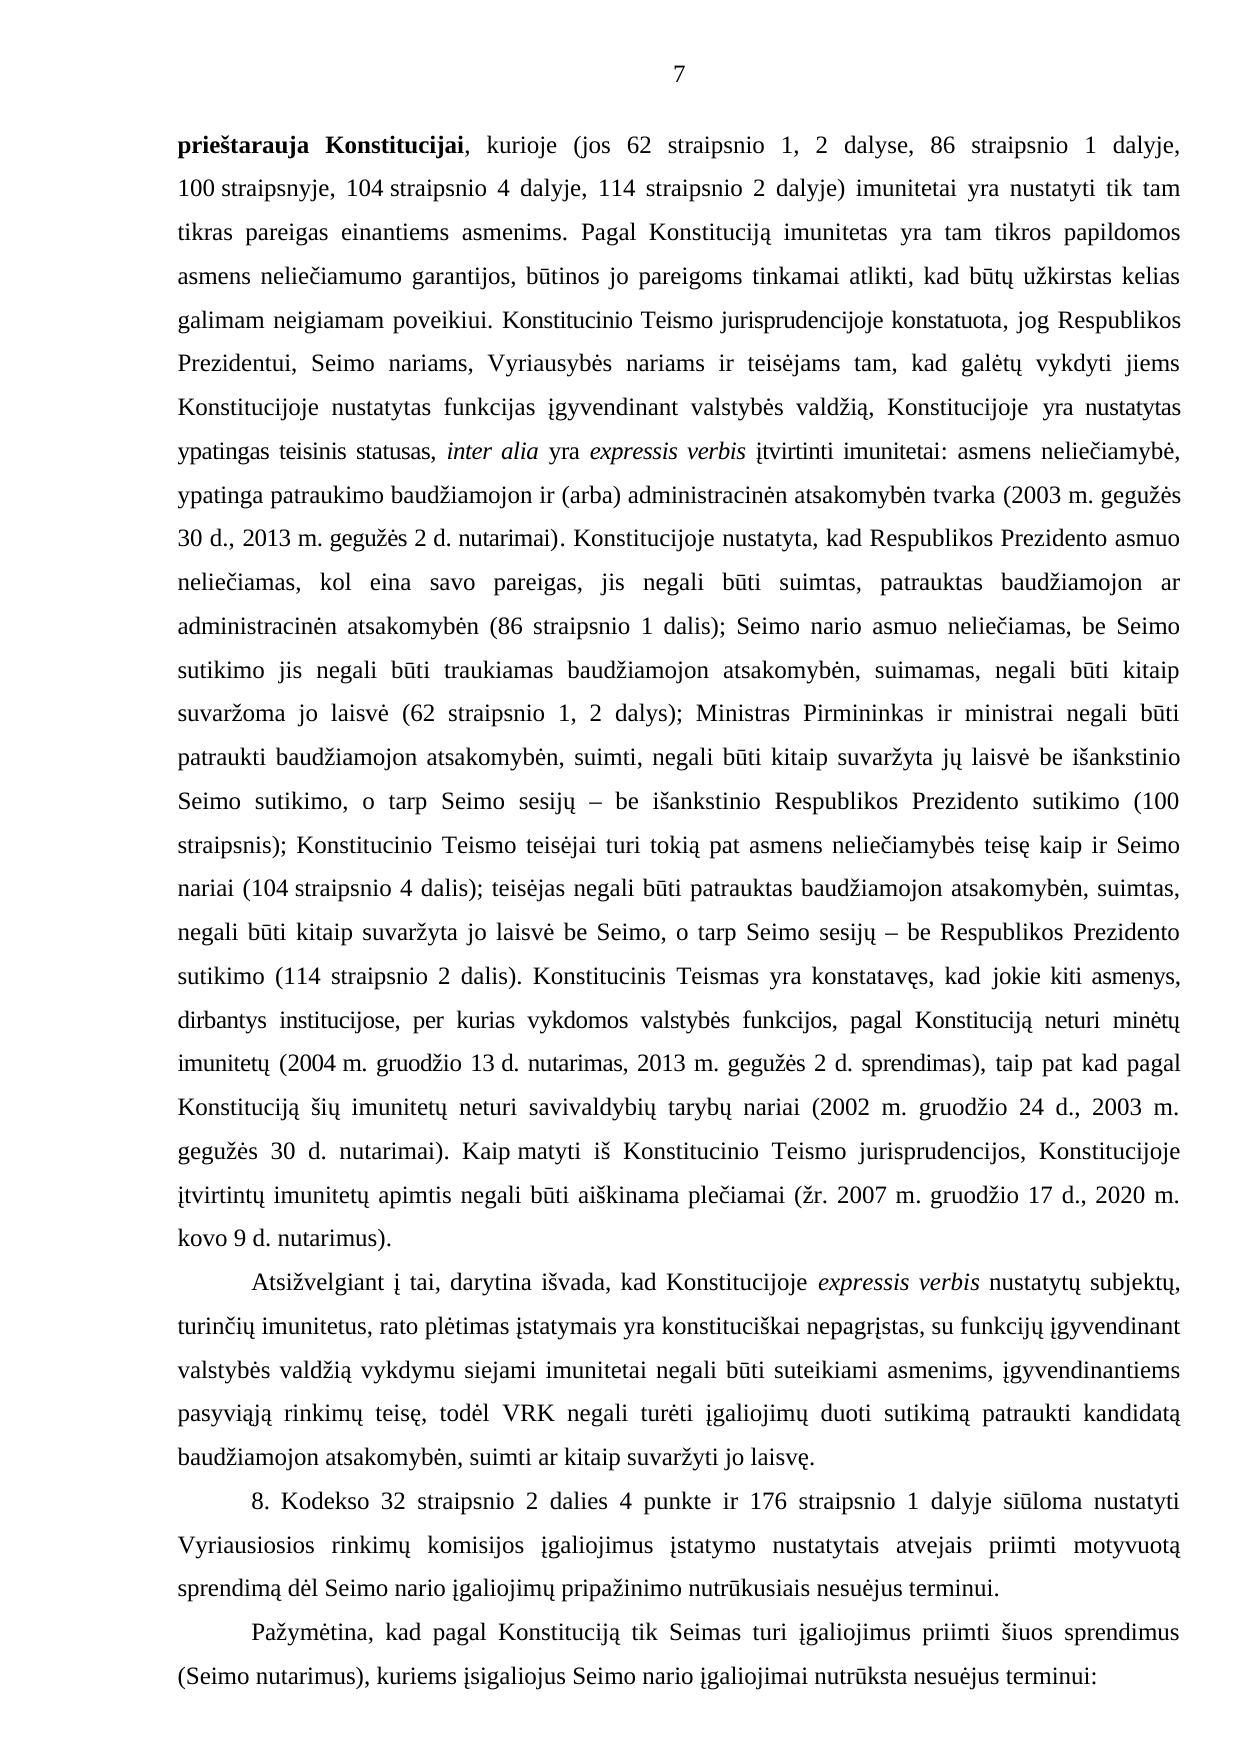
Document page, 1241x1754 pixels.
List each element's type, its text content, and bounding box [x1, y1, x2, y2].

text Pažymėtina, kad pagal Konstituciją tik Seimas turi įgaliojimus priimti šiuos sprendimus (Seimo nutarimus), kuriems įsigaliojus Seimo nario įgaliojimai nutrūksta nesuėjus terminui: [177, 1606, 1181, 1693]
list Kodekso 32 straipsnio 2 dalies 4 punkte ir 176 straipsnio 1 dalyje siūloma nustatyti Vyriausiosios rinkimų komisijos įgaliojimus įstatymo nustatytais atvejais priimti motyvuotą sprendimą dėl Seimo nario įgaliojimų pripažinimo nutrūkusiais nesuėjus terminui. [177, 1474, 1181, 1606]
list prieštarauja Konstitucijai, kurioje (jos 62 straipsnio 1, 2 dalyse, 86 straipsnio 1 dalyje, 100 straipsnyje, 104 straipsnio 4 dalyje, 114 straipsnio 2 dalyje) imunitetai yra nustatyti tik tam tikras pareigas einantiems asmenims. Pagal Konstituciją imunitetas yra tam tikros papildomos asmens neliečiamumo garantijos, būtinos jo pareigoms tinkamai atlikti, kad būtų užkirstas kelias galimam neigiamam poveikiui. Konstitucinio Teismo jurisprudencijoje konstatuota, jog Respublikos Prezidentui, Seimo nariams, Vyriausybės nariams ir teisėjams tam, kad galėtų vykdyti jiems Konstitucijoje nustatytas funkcijas įgyvendinant valstybės valdžią, Konstitucijoje yra nustatytas ypatingas teisinis statusas, inter alia yra expressis verbis įtvirtinti imunitetai: asmens neliečiamybė, ypatinga patraukimo baudžiamojon ir (arba) administracinėn atsakomybėn tvarka (2003 m. gegužės 30 d., 2013 m. gegužės 2 d. nutarimai). Konstitucijoje nustatyta, kad Respublikos Prezidento asmuo neliečiamas, kol eina savo pareigas, jis negali būti suimtas, patrauktas baudžiamojon ar administracinėn atsakomybėn (86 straipsnio 1 dalis); Seimo nario asmuo neliečiamas, be Seimo sutikimo jis negali būti traukiamas baudžiamojon atsakomybėn, suimamas, negali būti kitaip suvaržoma jo laisvė (62 straipsnio 1, 2 dalys); Ministras Pirmininkas ir ministrai negali būti patraukti baudžiamojon atsakomybėn, suimti, negali būti kitaip suvaržyta jų laisvė be išankstinio Seimo sutikimo, o tarp Seimo sesijų – be išankstinio Respublikos Prezidento sutikimo (100 straipsnis); Konstitucinio Teismo teisėjai turi tokią pat asmens neliečiamybės teisę kaip ir Seimo nariai (104 straipsnio 4 dalis); teisėjas negali būti patrauktas baudžiamojon atsakomybėn, suimtas, negali būti kitaip suvaržyta jo laisvė be Seimo, o tarp Seimo sesijų – be Respublikos Prezidento sutikimo (114 straipsnio 2 dalis). Konstitucinis Teismas yra konstatavęs, kad jokie kiti asmenys, dirbantys institucijose, per kurias vykdomos valstybės funkcijos, pagal Konstituciją neturi minėtų imunitetų (2004 m. gruodžio 13 d. nutarimas, 2013 m. gegužės 2 d. sprendimas), taip pat kad pagal Konstituciją šių imunitetų neturi savivaldybių tarybų nariai (2002 m. gruodžio 24 d., 2003 m. gegužės 30 d. nutarimai). Kaip matyti iš Konstitucinio Teismo jurisprudencijos, Konstitucijoje įtvirtintų imunitetų apimtis negali būti aiškinama plečiamai (žr. 2007 m. gruodžio 17 d., 2020 m. kovo 9 d. nutarimus). [177, 118, 1181, 1256]
text Atsižvelgiant į tai, darytina išvada, kad Konstitucijoje expressis verbis nustatytų subjektų, turinčių imunitetus, rato plėtimas įstatymais yra konstituciškai nepagrįstas, su funkcijų įgyvendinant valstybės valdžią vykdymu siejami imunitetai negali būti suteikiami asmenims, įgyvendinantiems pasyviąją rinkimų teisę, todėl VRK negali turėti įgaliojimų duoti sutikimą patraukti kandidatą baudžiamojon atsakomybėn, suimti ar kitaip suvaržyti jo laisvę. [177, 1256, 1181, 1474]
